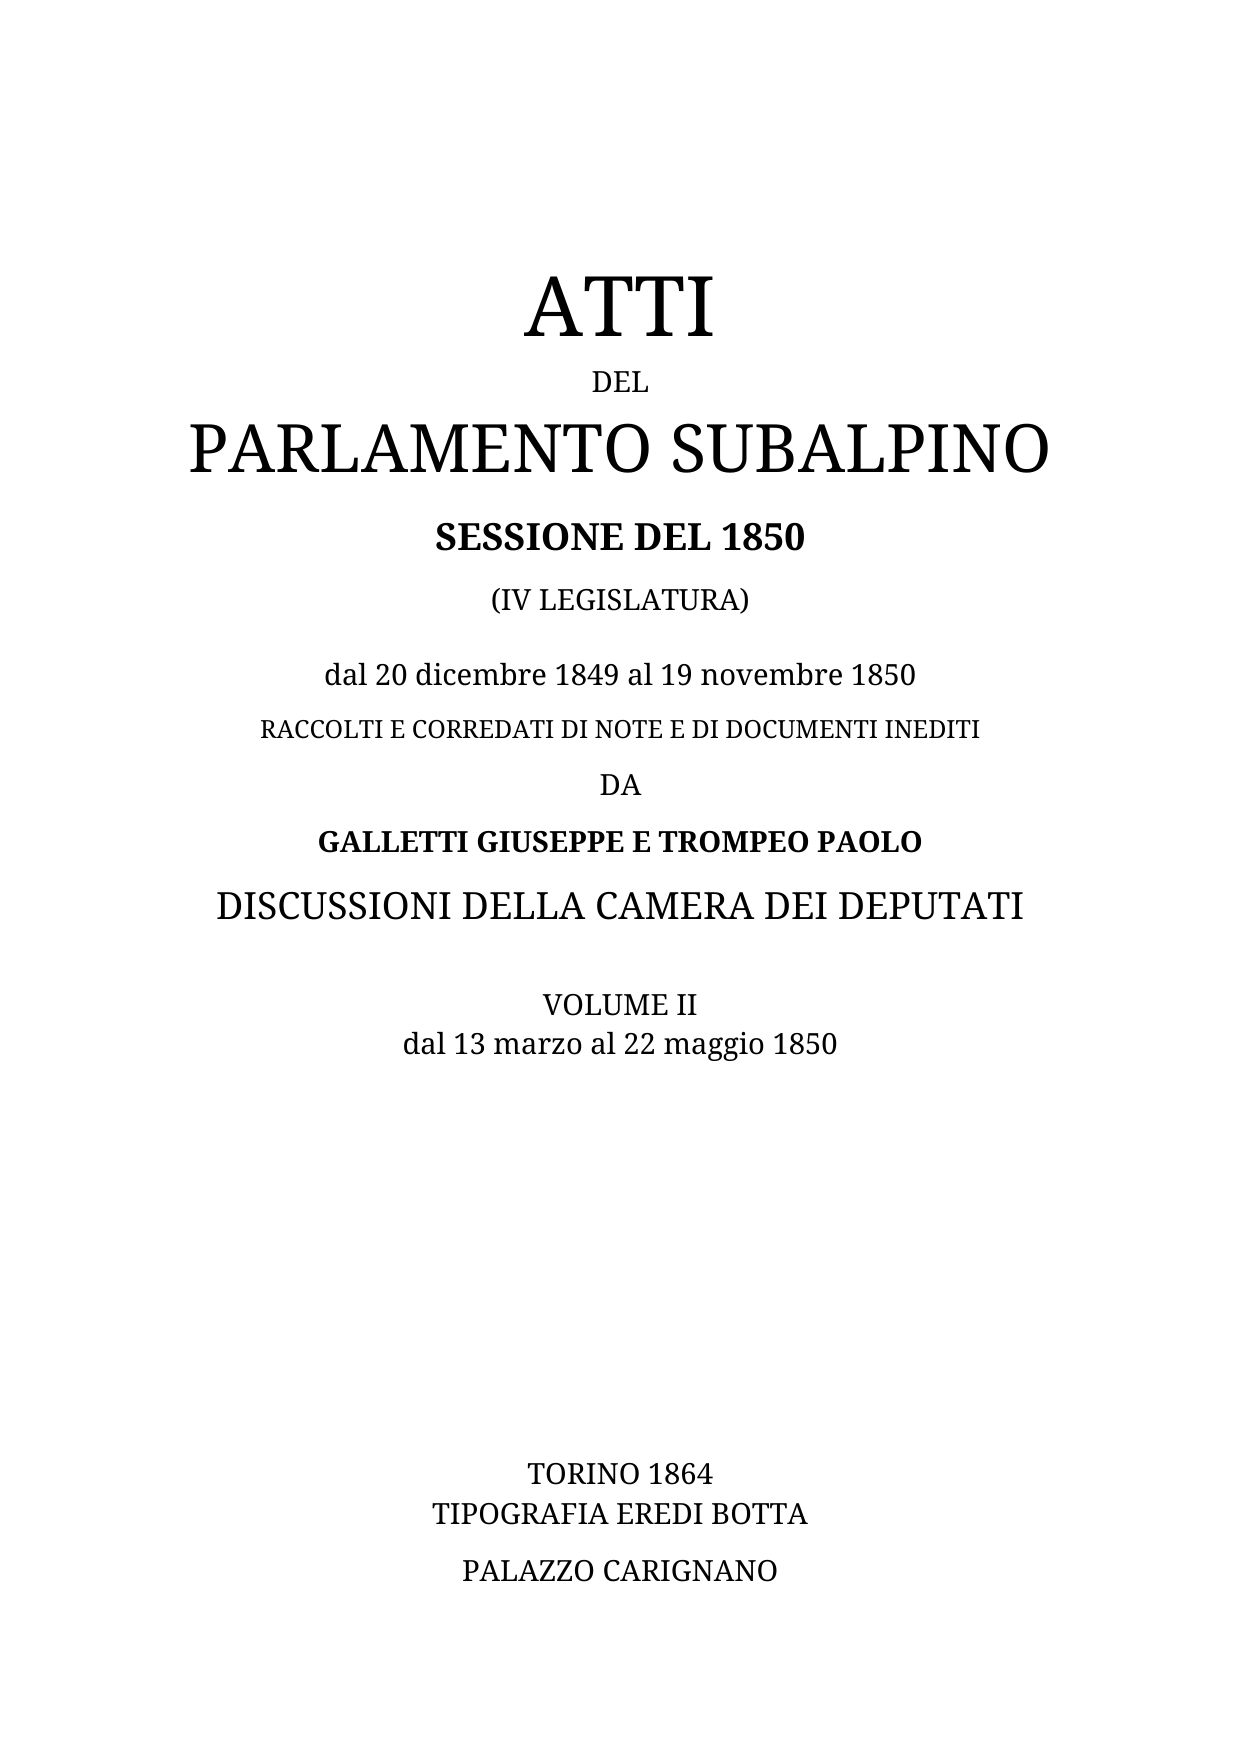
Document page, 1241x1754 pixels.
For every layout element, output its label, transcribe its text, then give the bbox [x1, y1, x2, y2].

text dal 13 marzo al 22 maggio 1850 [148, 1023, 1063, 1063]
text SESSIONE DEL 1850 [148, 510, 1063, 561]
text RACCOLTI E CORREDATI DI NOTE E DI DOCUMENTI INEDITI [148, 712, 1063, 746]
text (IV LEGISLATURA) [148, 579, 1063, 618]
text ATTI [148, 248, 1063, 361]
text dal 20 dicembre 1849 al 19 novembre 1850 [148, 654, 1063, 694]
text TIPOGRAFIA EREDI BOTTA [148, 1493, 1063, 1533]
text DISCUSSIONI DELLA CAMERA DEI DEPUTATI [148, 879, 1063, 930]
text DA [148, 764, 1063, 803]
text GALLETTI GIUSEPPE E TROMPEO PAOLO [148, 821, 1063, 861]
text DEL [148, 361, 1063, 401]
text VOLUME II [148, 984, 1063, 1023]
text TORINO 1864 [148, 1453, 1063, 1493]
text PALAZZO CARIGNANO [148, 1551, 1063, 1590]
text PARLAMENTO SUBALPINO [148, 401, 1063, 492]
